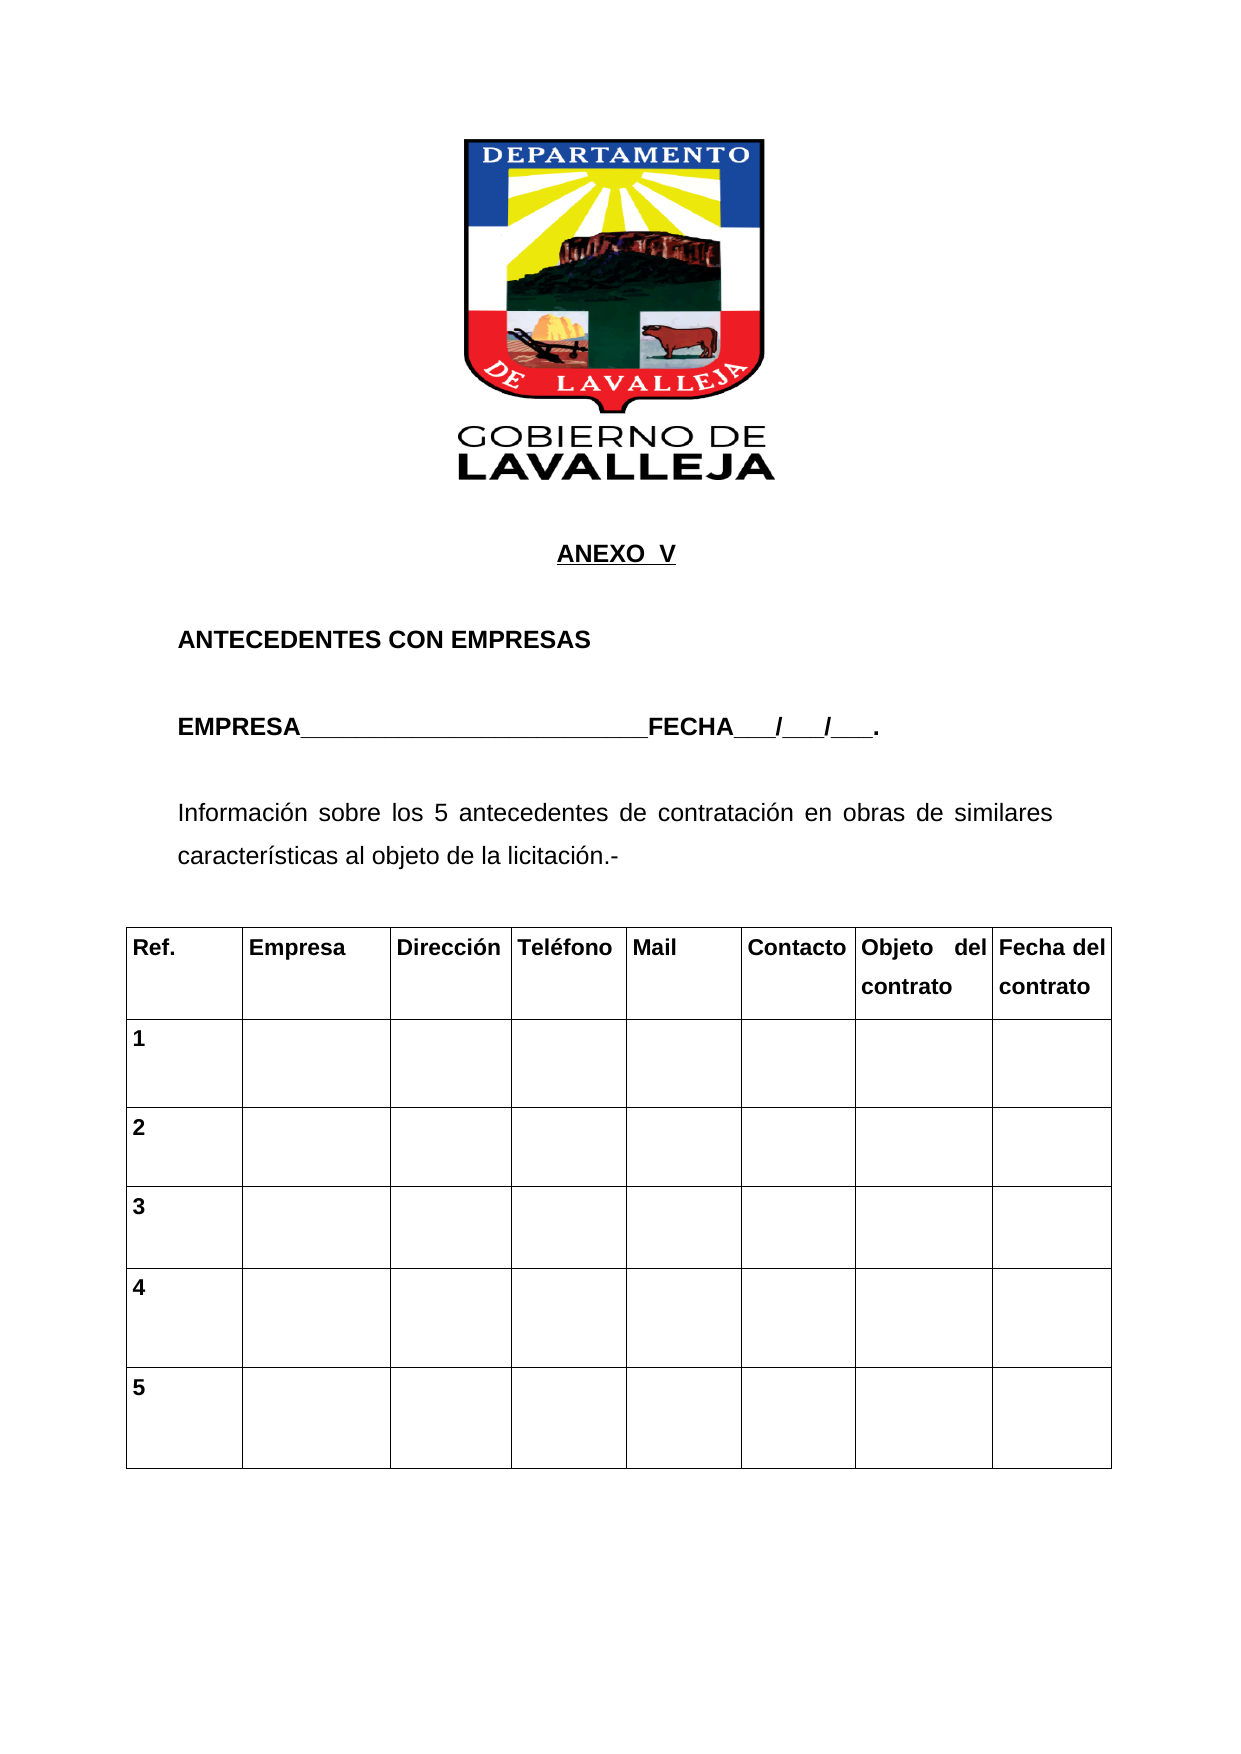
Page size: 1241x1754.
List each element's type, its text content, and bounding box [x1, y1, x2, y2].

table_cell [993, 1269, 1111, 1367]
table_cell [391, 1020, 511, 1107]
table_cell [856, 1020, 992, 1107]
table_cell [512, 1187, 626, 1267]
table_cell [627, 1108, 741, 1186]
table_header Fecha del contrato [993, 928, 1111, 1018]
text ANEXO V [177, 539, 1055, 568]
table_header Teléfono [512, 928, 626, 1018]
table_cell 4 [127, 1269, 242, 1367]
table_cell [243, 1368, 390, 1467]
text Información sobre los 5 antecedentes de contratación en obras de similares características al objeto de la licitación.- [177, 798, 1055, 869]
table_cell [512, 1368, 626, 1467]
table_cell [627, 1187, 741, 1267]
table_cell 3 [127, 1187, 242, 1267]
table_cell [243, 1269, 390, 1367]
table_header Dirección [391, 928, 511, 1018]
table_header Mail [627, 928, 741, 1018]
table_cell [243, 1187, 390, 1267]
table_cell [856, 1187, 992, 1267]
table_cell [993, 1108, 1111, 1186]
picture [456, 138, 776, 481]
table_cell 1 [127, 1020, 242, 1107]
table_cell [993, 1187, 1111, 1267]
table_cell [742, 1269, 855, 1367]
table_cell [856, 1269, 992, 1367]
table_cell [856, 1368, 992, 1467]
table_cell [742, 1187, 855, 1267]
table_cell [627, 1368, 741, 1467]
table_cell [512, 1108, 626, 1186]
text EMPRESA_________________________FECHA___/___/___. [177, 711, 1055, 740]
table_cell [742, 1368, 855, 1467]
table_cell [742, 1108, 855, 1186]
table_cell [993, 1020, 1111, 1107]
table_cell [391, 1269, 511, 1367]
table_cell [627, 1020, 741, 1107]
table_cell 5 [127, 1368, 242, 1467]
table_cell [391, 1368, 511, 1467]
table_cell [243, 1020, 390, 1107]
table_cell [512, 1269, 626, 1367]
table_cell [742, 1020, 855, 1107]
table_cell 2 [127, 1108, 242, 1186]
table_header Empresa [243, 928, 390, 1018]
table_header Objeto del contrato [856, 928, 992, 1018]
text ANTECEDENTES CON EMPRESAS [177, 625, 1055, 654]
table_cell [391, 1187, 511, 1267]
table_cell [391, 1108, 511, 1186]
table_header Ref. [127, 928, 242, 1018]
table_cell [627, 1269, 741, 1367]
table_cell [856, 1108, 992, 1186]
table_cell [243, 1108, 390, 1186]
table_header Contacto [742, 928, 855, 1018]
table_cell [512, 1020, 626, 1107]
table_cell [993, 1368, 1111, 1467]
